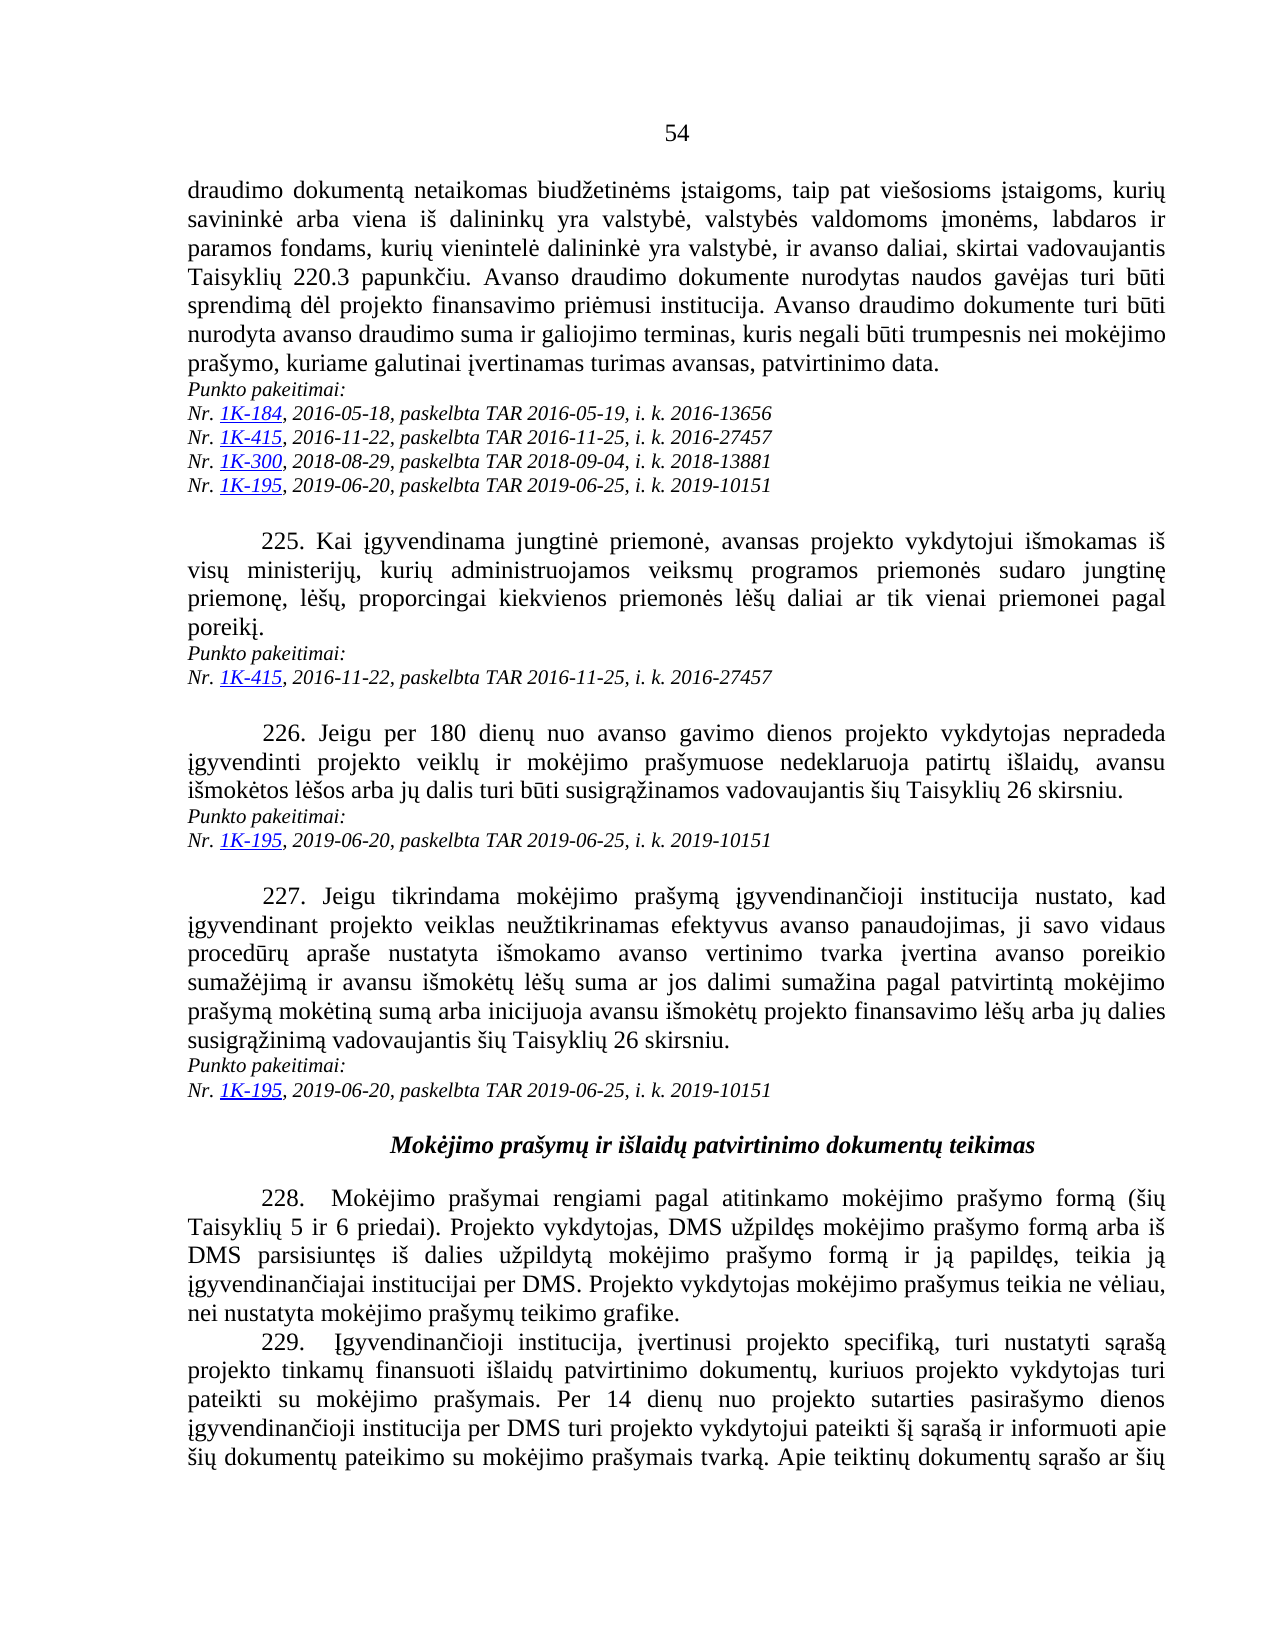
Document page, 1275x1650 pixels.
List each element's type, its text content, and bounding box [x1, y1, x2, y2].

text 229. Įgyvendinančioji institucija, įvertinusi projekto specifiką, turi nustatyti sąrašą projekto tinkamų finansuoti išlaidų patvirtinimo dokumentų, kuriuos projekto vykdytojas turi pateikti su mokėjimo prašymais. Per 14 dienų nuo projekto sutarties pasirašymo dienos įgyvendinančioji institucija per DMS turi projekto vykdytojui pateikti šį sąrašą ir informuoti apie šių dokumentų pateikimo su mokėjimo prašymais tvarką. Apie teiktinų dokumentų sąrašo ar šių [187, 1327, 1167, 1471]
text Nr. 1K-184, 2016-05-18, paskelbta TAR 2016-05-19, i. k. 2016-13656 [187, 401, 1167, 425]
text Nr. 1K-195, 2019-06-20, paskelbta TAR 2019-06-25, i. k. 2019-10151 [187, 473, 1167, 497]
text Nr. 1K-415, 2016-11-22, paskelbta TAR 2016-11-25, i. k. 2016-27457 [187, 665, 1167, 689]
text 226. Jeigu per 180 dienų nuo avanso gavimo dienos projekto vykdytojas nepradeda įgyvendinti projekto veiklų ir mokėjimo prašymuose nedeklaruoja patirtų išlaidų, avansu išmokėtos lėšos arba jų dalis turi būti susigrąžinamos vadovaujantis šių Taisyklių 26 skirsniu. [187, 718, 1167, 804]
text draudimo dokumentą netaikomas biudžetinėms įstaigoms, taip pat viešosioms įstaigoms, kurių savininkė arba viena iš dalininkų yra valstybė, valstybės valdomoms įmonėms, labdaros ir paramos fondams, kurių vienintelė dalininkė yra valstybė, ir avanso daliai, skirtai vadovaujantis Taisyklių 220.3 papunkčiu. Avanso draudimo dokumente nurodytas naudos gavėjas turi būti sprendimą dėl projekto finansavimo priėmusi institucija. Avanso draudimo dokumente turi būti nurodyta avanso draudimo suma ir galiojimo terminas, kuris negali būti trumpesnis nei mokėjimo prašymo, kuriame galutinai įvertinamas turimas avansas, patvirtinimo data. [187, 176, 1167, 377]
text Nr. 1K-415, 2016-11-22, paskelbta TAR 2016-11-25, i. k. 2016-27457 [187, 425, 1167, 449]
text Punkto pakeitimai: [187, 641, 1167, 665]
text 228. Mokėjimo prašymai rengiami pagal atitinkamo mokėjimo prašymo formą (šių Taisyklių 5 ir 6 priedai). Projekto vykdytojas, DMS užpildęs mokėjimo prašymo formą arba iš DMS parsisiuntęs iš dalies užpildytą mokėjimo prašymo formą ir ją papildęs, teikia ją įgyvendinančiajai institucijai per DMS. Projekto vykdytojas mokėjimo prašymus teikia ne vėliau, nei nustatyta mokėjimo prašymų teikimo grafike. [187, 1183, 1167, 1327]
text Punkto pakeitimai: [187, 1053, 1167, 1077]
text 225. Kai įgyvendinama jungtinė priemonė, avansas projekto vykdytojui išmokamas iš visų ministerijų, kurių administruojamos veiksmų programos priemonės sudaro jungtinę priemonę, lėšų, proporcingai kiekvienos priemonės lėšų daliai ar tik vienai priemonei pagal poreikį. [187, 526, 1167, 641]
text Nr. 1K-300, 2018-08-29, paskelbta TAR 2018-09-04, i. k. 2018-13881 [187, 449, 1167, 473]
text 227. Jeigu tikrindama mokėjimo prašymą įgyvendinančioji institucija nustato, kad įgyvendinant projekto veiklas neužtikrinamas efektyvus avanso panaudojimas, ji savo vidaus procedūrų apraše nustatyta išmokamo avanso vertinimo tvarka įvertina avanso poreikio sumažėjimą ir avansu išmokėtų lėšų suma ar jos dalimi sumažina pagal patvirtintą mokėjimo prašymą mokėtiną sumą arba inicijuoja avansu išmokėtų projekto finansavimo lėšų arba jų dalies susigrąžinimą vadovaujantis šių Taisyklių 26 skirsniu. [187, 881, 1167, 1053]
text Nr. 1K-195, 2019-06-20, paskelbta TAR 2019-06-25, i. k. 2019-10151 [187, 1077, 1167, 1102]
text Nr. 1K-195, 2019-06-20, paskelbta TAR 2019-06-25, i. k. 2019-10151 [187, 828, 1167, 852]
subtitle Mokėjimo prašymų ir išlaidų patvirtinimo dokumentų teikimas [261, 1130, 1167, 1159]
text Punkto pakeitimai: [187, 804, 1167, 828]
text Punkto pakeitimai: [187, 377, 1167, 401]
